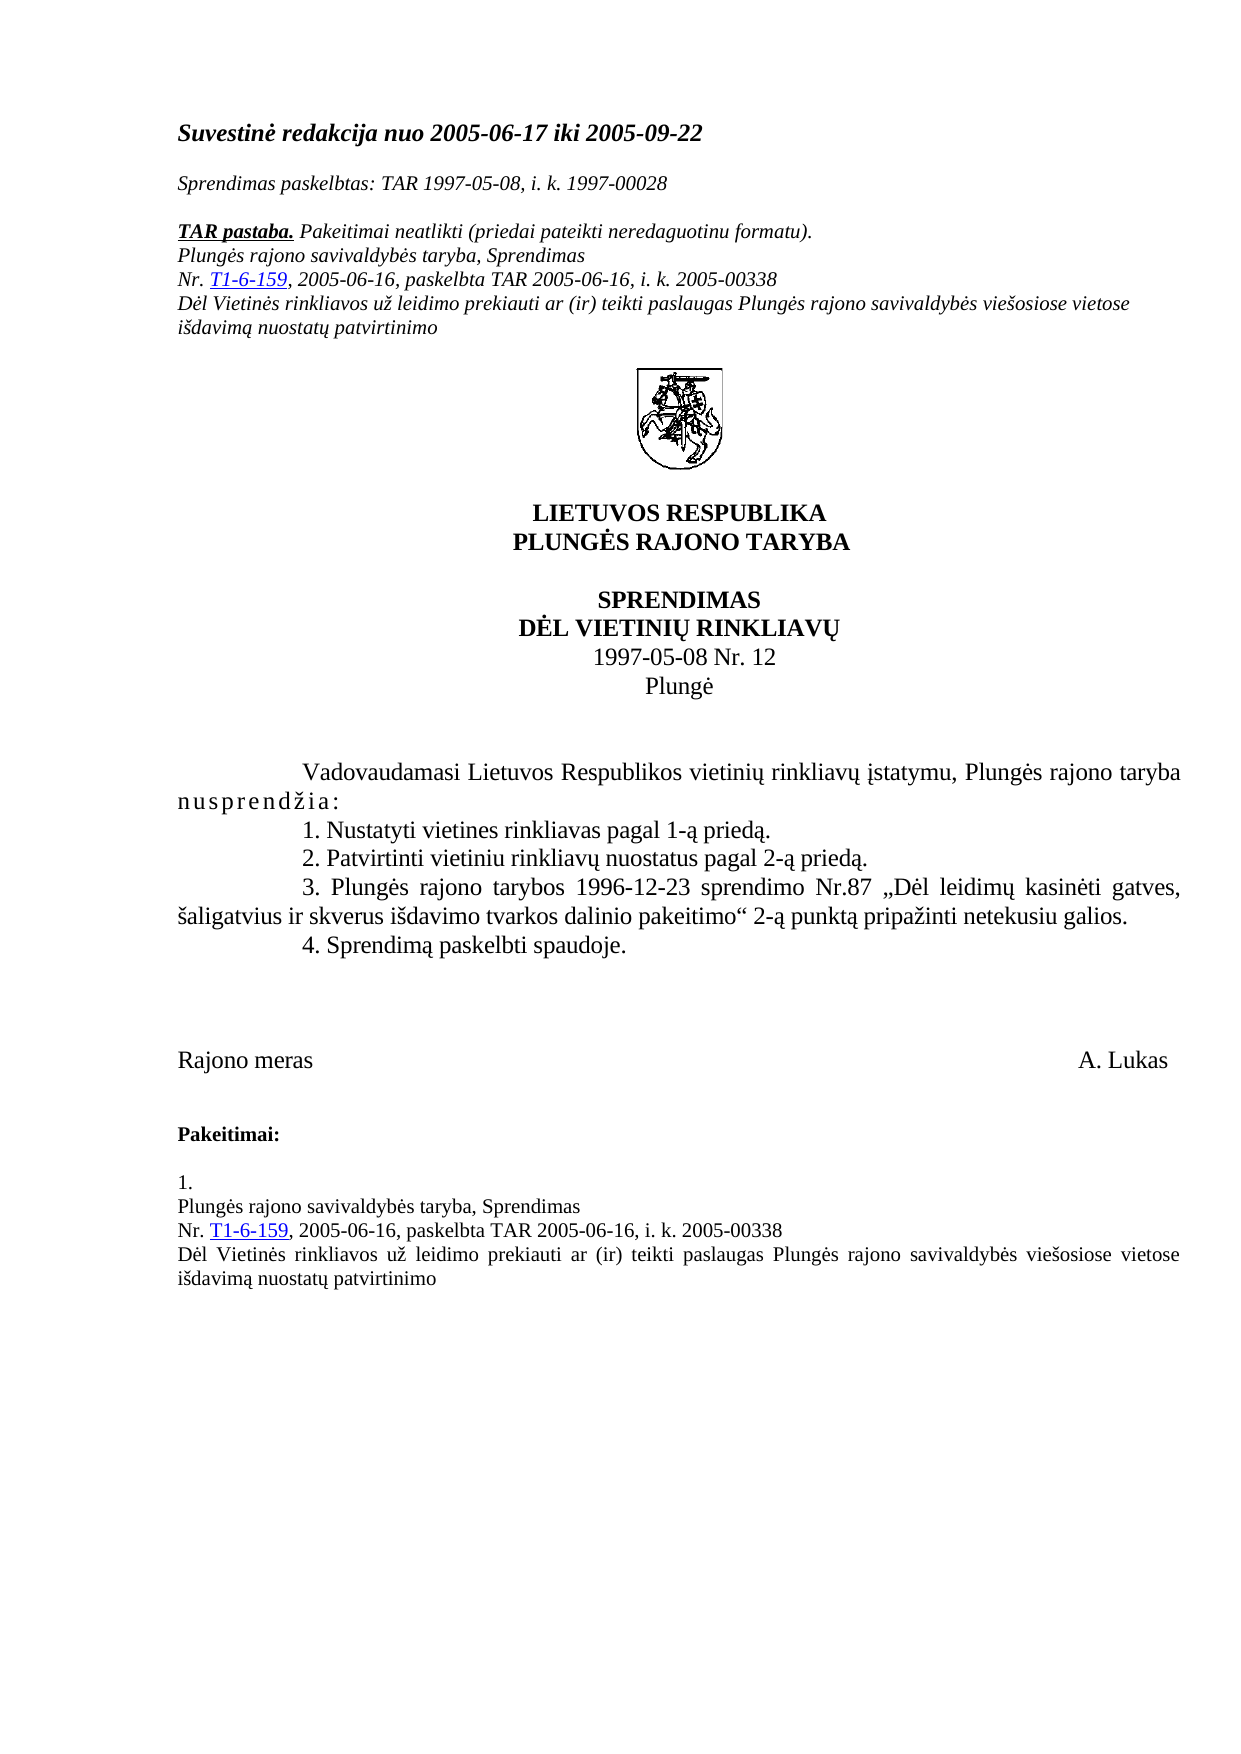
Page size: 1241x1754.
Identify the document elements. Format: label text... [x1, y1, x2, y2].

text Sprendimas paskelbtas: TAR 1997-05-08, i. k. 1997-00028 [177, 171, 1181, 195]
text PLUNGĖS RAJONO TARYBA [188, 527, 1181, 556]
text Plungės rajono savivaldybės taryba, Sprendimas [177, 243, 1181, 267]
text Dėl Vietinės rinkliavos už leidimo prekiauti ar (ir) teikti paslaugas Plungės rajono savivaldybės viešosiose vietose išdavimą nuostatų patvirtinimo [177, 291, 1181, 339]
text Plungės rajono savivaldybės taryba, Sprendimas [177, 1194, 1181, 1218]
text Nr. T1-6-159, 2005-06-16, paskelbta TAR 2005-06-16, i. k. 2005-00338 [177, 1218, 1181, 1242]
text 1. Nustatyti vietines rinkliavas pagal 1-ą priedą. [177, 815, 1181, 843]
text TAR pastaba. Pakeitimai neatlikti (priedai pateikti neredaguotinu formatu). [177, 219, 1181, 243]
text Pakeitimai: [177, 1122, 1181, 1146]
text Plungė [177, 671, 1181, 700]
text Nr. T1-6-159, 2005-06-16, paskelbta TAR 2005-06-16, i. k. 2005-00338 [177, 267, 1181, 291]
text Dėl Vietinės rinkliavos už leidimo prekiauti ar (ir) teikti paslaugas Plungės rajono savivaldybės viešosiose vietose išdavimą nuostatų patvirtinimo [177, 1242, 1181, 1290]
text Suvestinė redakcija nuo 2005-06-17 iki 2005-09-22 [177, 118, 1181, 147]
text LIETUVOS RESPUBLIKA [177, 498, 1181, 527]
text 1. [177, 1170, 1181, 1194]
text Vadovaudamasi Lietuvos Respublikos vietinių rinkliavų įstatymu, Plungės rajono taryba nusprendžia: [177, 757, 1181, 815]
text 4. Sprendimą paskelbti spaudoje. [177, 930, 1181, 958]
text 2. Patvirtinti vietiniu rinkliavų nuostatus pagal 2-ą priedą. [177, 843, 1181, 872]
text 1997-05-08 Nr. 12 [188, 642, 1181, 671]
text Rajono meras A. Lukas [177, 1045, 1181, 1073]
text DĖL VIETINIŲ RINKLIAVŲ [177, 613, 1181, 642]
text SPRENDIMAS [177, 585, 1181, 613]
text 3. Plungės rajono tarybos 1996-12-23 sprendimo Nr.87 „Dėl leidimų kasinėti gatves, šaligatvius ir skverus išdavimo tvarkos dalinio pakeitimo“ 2-ą punktą pripažinti netekusiu galios. [177, 872, 1181, 930]
